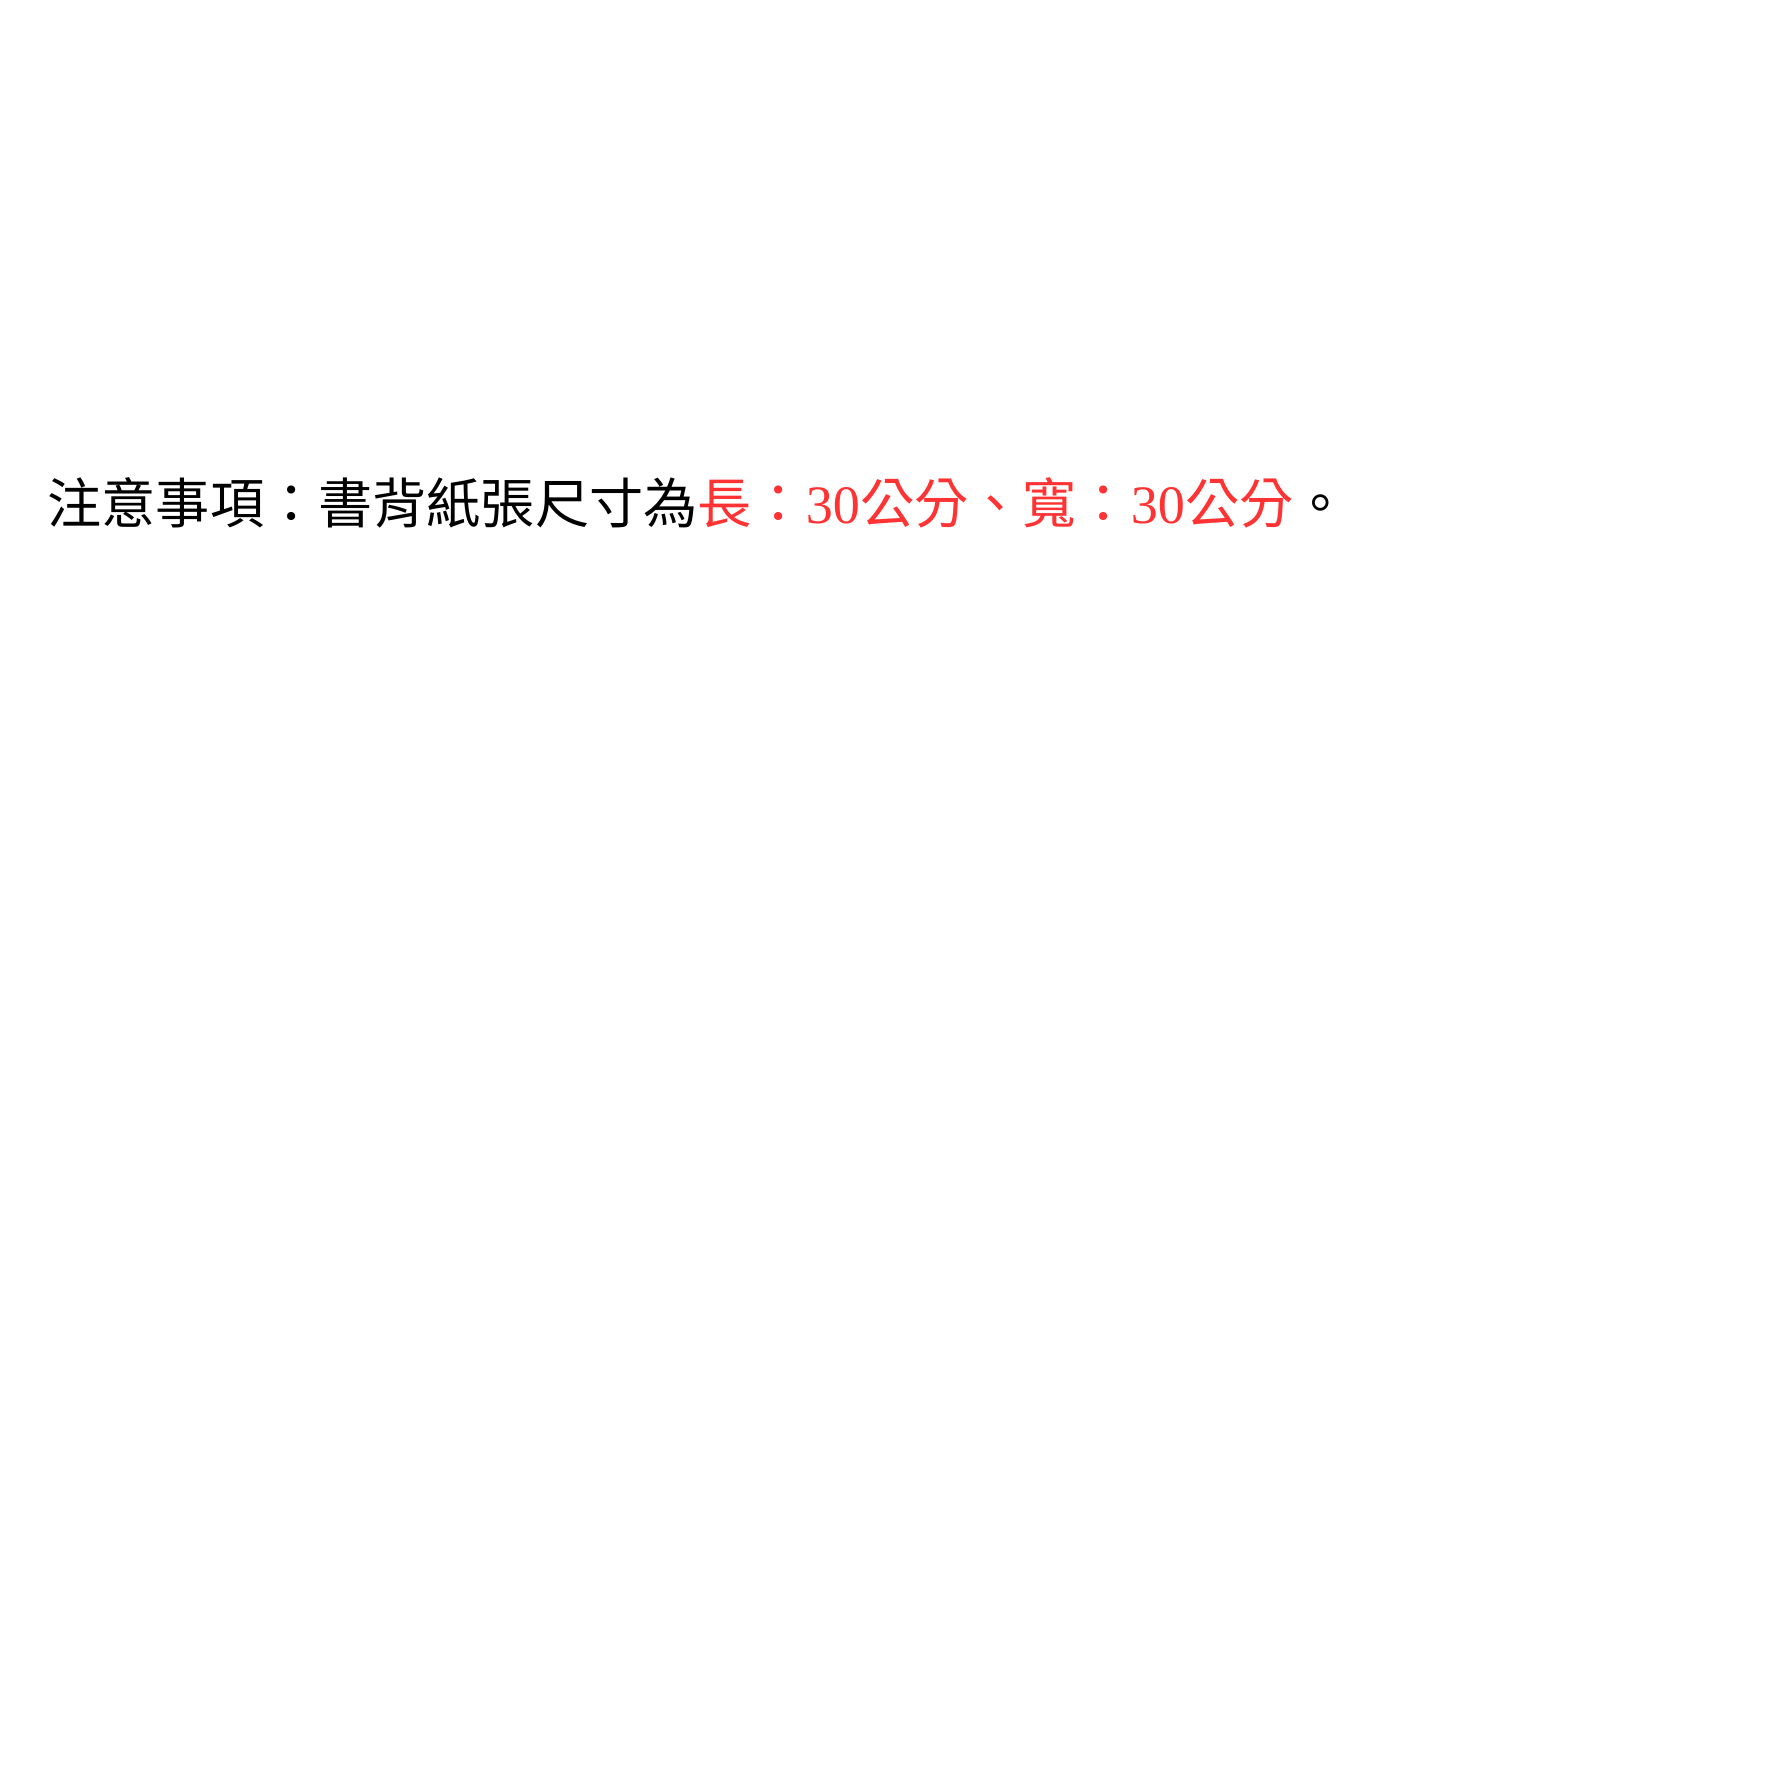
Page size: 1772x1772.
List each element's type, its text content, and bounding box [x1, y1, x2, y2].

text 注意事項：書背紙張尺寸為長：30公分、寬：30公分。 [47, 461, 1724, 539]
